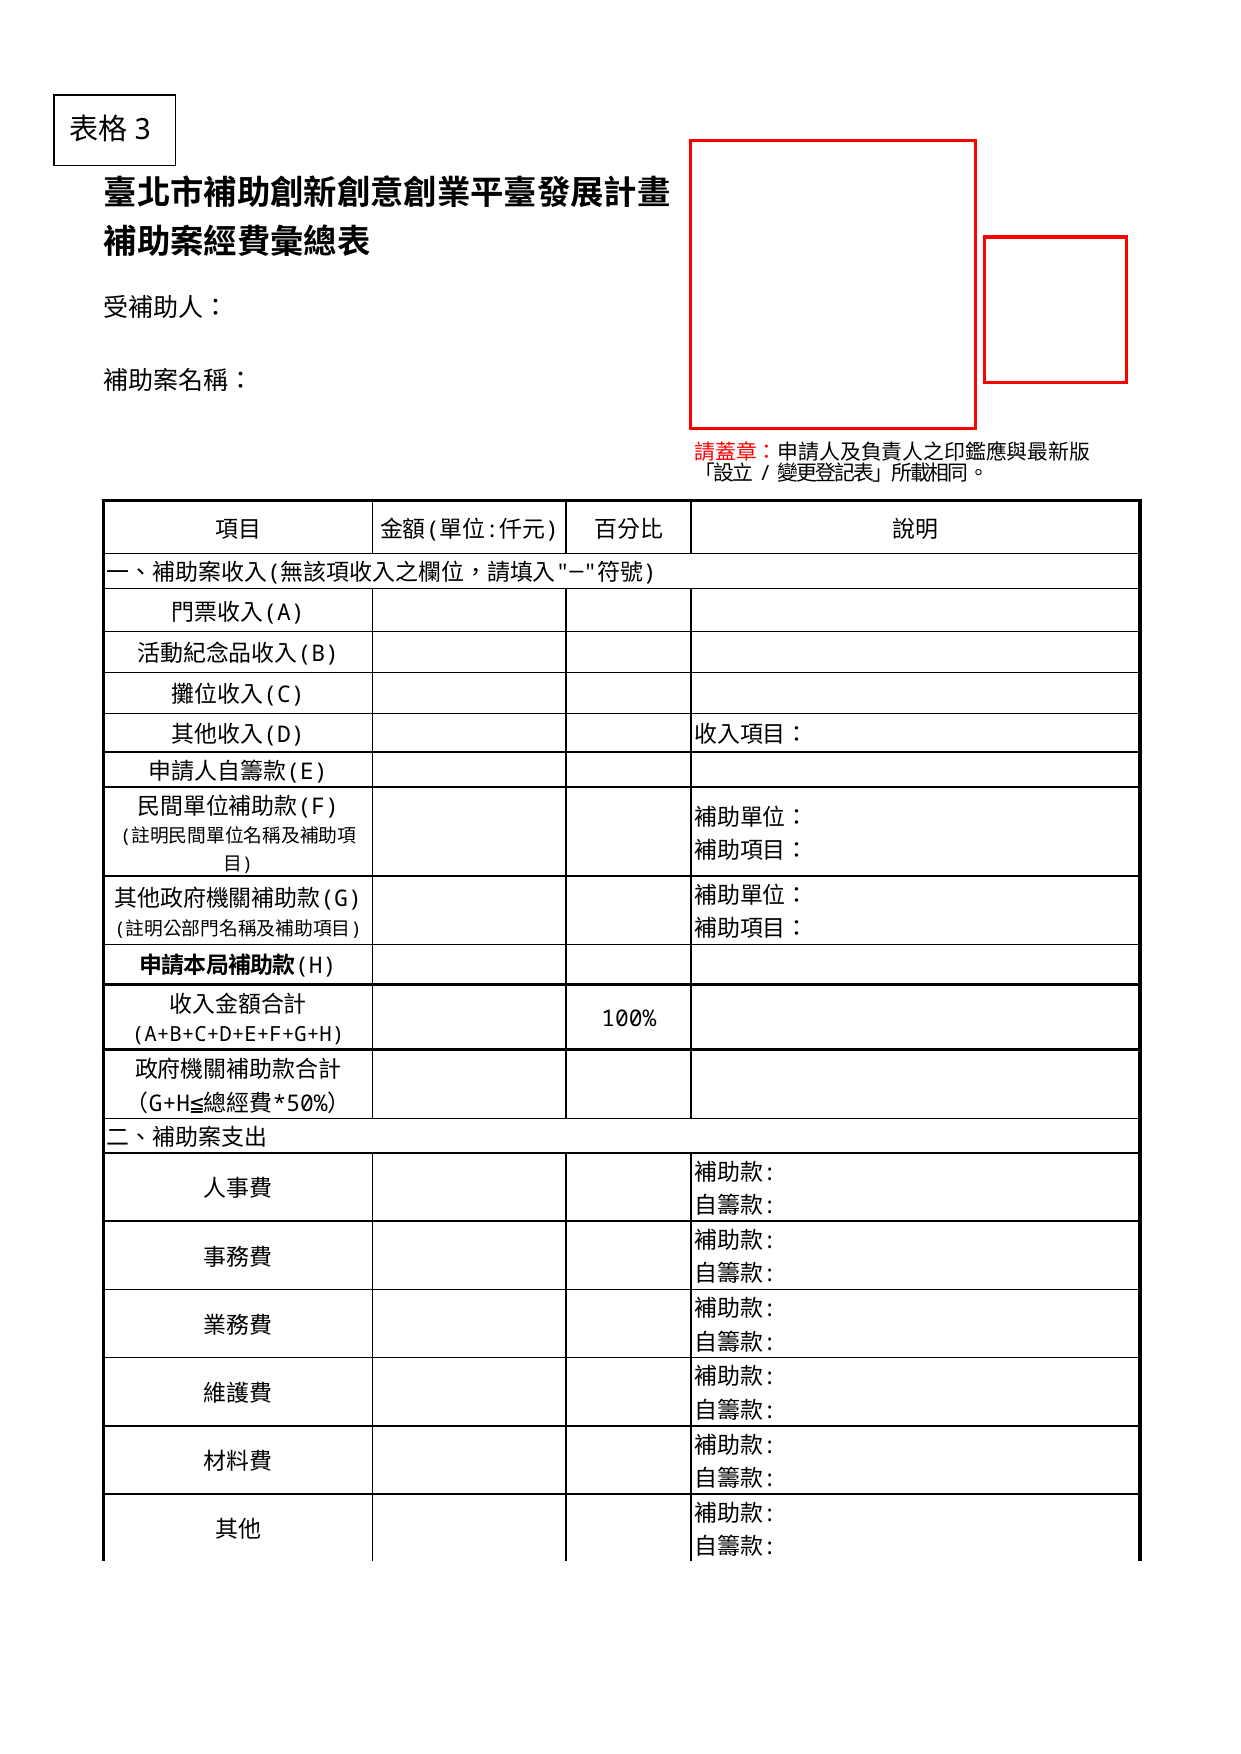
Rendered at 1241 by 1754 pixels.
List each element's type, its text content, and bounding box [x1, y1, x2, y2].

table_cell 門票收入(A) [105, 589, 372, 631]
table_cell [567, 945, 690, 983]
table_cell [373, 788, 565, 875]
table_cell 業務費 [105, 1290, 372, 1357]
table_cell 二、補助案支出 [105, 1119, 1138, 1152]
table_header 項目 [105, 502, 372, 553]
table_cell [373, 632, 565, 672]
table_header 說明 [692, 502, 1138, 553]
table_cell [373, 589, 565, 631]
table_cell 補助款: 自籌款: [692, 1290, 1138, 1357]
table_cell [373, 877, 565, 943]
table_cell 其他收入(D) [105, 714, 372, 751]
table_cell 政府機關補助款合計 （G+H≦總經費*50%） [105, 1051, 372, 1118]
table_cell 補助單位： 補助項目： [692, 788, 1138, 875]
table_cell 補助款: 自籌款: [692, 1154, 1138, 1220]
table_cell 其他政府機關補助款(G) (註明公部門名稱及補助項目) [105, 877, 372, 943]
table_cell [567, 1495, 690, 1561]
table_cell 其他 [105, 1495, 372, 1561]
table_cell 補助款: 自籌款: [692, 1358, 1138, 1425]
table_cell [373, 1495, 565, 1561]
table_cell 攤位收入(C) [105, 673, 372, 713]
table_cell [567, 1358, 690, 1425]
table_cell 民間單位補助款(F) (註明民間單位名稱及補助項目) [105, 788, 372, 875]
table_cell [567, 1051, 690, 1118]
table_cell [373, 1427, 565, 1493]
text [1128, 288, 1137, 324]
table_cell 人事費 [105, 1154, 372, 1220]
table_cell [373, 673, 565, 713]
table_cell [373, 986, 565, 1048]
table_cell 補助款: 自籌款: [692, 1427, 1138, 1493]
text 表格3 [69, 105, 160, 148]
table_cell 事務費 [105, 1222, 372, 1288]
table_cell 收入金額合計(A+B+C+D+E+F+G+H) [105, 986, 372, 1048]
table_cell [567, 589, 690, 631]
table_cell [692, 632, 1138, 672]
table_cell [373, 945, 565, 983]
table_cell [692, 753, 1138, 786]
text 臺北市補助創新創意創業平臺發展計畫 [103, 166, 689, 214]
text [977, 214, 1137, 263]
table_header 金額(單位:仟元) [373, 502, 565, 553]
table_cell 100% [567, 986, 690, 1048]
table_cell [692, 673, 1138, 713]
table_cell 收入項目： [692, 714, 1138, 751]
table_cell [373, 1051, 565, 1118]
text 受補助人： [103, 288, 689, 324]
table_cell [567, 877, 690, 943]
table_cell 材料費 [105, 1427, 372, 1493]
table_cell [567, 1427, 690, 1493]
table_cell [567, 1290, 690, 1357]
table_cell [692, 986, 1138, 1048]
text [977, 166, 1137, 214]
table_header 百分比 [567, 502, 690, 553]
table_cell 補助款: 自籌款: [692, 1222, 1138, 1288]
table_cell [373, 1358, 565, 1425]
table_cell [567, 1222, 690, 1288]
text 補助案名稱： [103, 360, 689, 396]
text [977, 288, 983, 324]
text 補助案經費彙總表 [103, 214, 689, 263]
table_cell 補助單位： 補助項目： [692, 877, 1138, 943]
table_cell [567, 753, 690, 786]
table_cell [373, 1154, 565, 1220]
table_cell [567, 714, 690, 751]
table_cell [373, 714, 565, 751]
table_cell [567, 632, 690, 672]
table_cell [567, 788, 690, 875]
table_cell 補助款: 自籌款: [692, 1495, 1138, 1561]
table_cell 一、補助案收入(無該項收入之欄位，請填入"─"符號) [105, 554, 1138, 588]
table_cell [373, 1290, 565, 1357]
table_cell 維護費 [105, 1358, 372, 1425]
table_cell 申請人自籌款(E) [105, 753, 372, 786]
table_cell [567, 1154, 690, 1220]
table_cell [373, 753, 565, 786]
table_cell 活動紀念品收入(B) [105, 632, 372, 672]
table_cell 申請本局補助款(H) [105, 945, 372, 983]
table_cell [567, 673, 690, 713]
table_cell [373, 1222, 565, 1288]
text [977, 360, 1137, 396]
text [55, 96, 175, 165]
table_cell [692, 1051, 1138, 1118]
table_cell [692, 945, 1138, 983]
table_cell [692, 589, 1138, 631]
